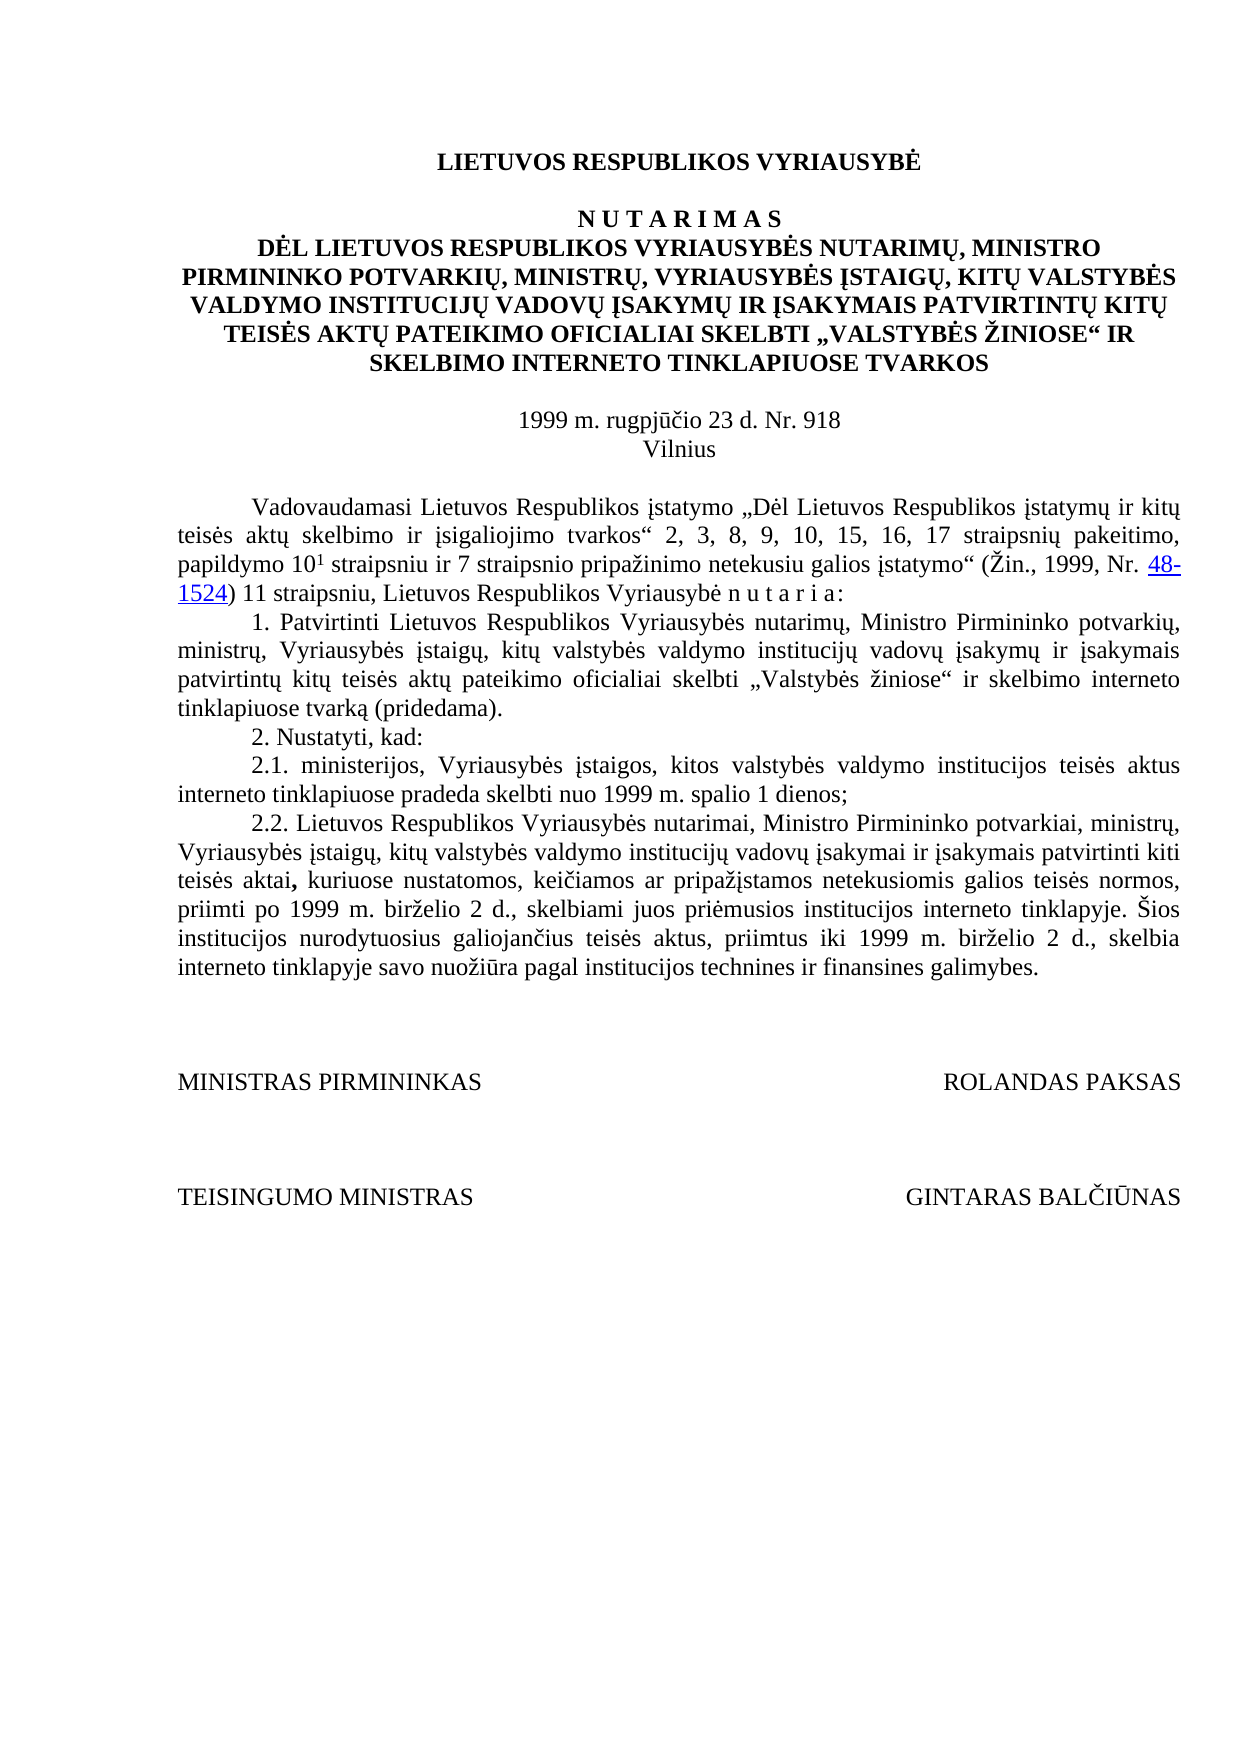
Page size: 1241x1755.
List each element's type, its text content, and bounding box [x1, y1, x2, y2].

text 1. Patvirtinti Lietuvos Respublikos Vyriausybės nutarimų, Ministro Pirmininko potvarkių, ministrų, Vyriausybės įstaigų, kitų valstybės valdymo institucijų vadovų įsakymų ir įsakymais patvirtintų kitų teisės aktų pateikimo oficialiai skelbti „Valstybės žiniose“ ir skelbimo interneto tinklapiuose tvarką (pridedama). [177, 607, 1181, 722]
text Vilnius [177, 434, 1181, 463]
text Ministras Pirmininkas Rolandas Paksas [177, 1067, 1181, 1096]
text 2.2. Lietuvos Respublikos Vyriausybės nutarimai, Ministro Pirmininko potvarkiai, ministrų, Vyriausybės įstaigų, kitų valstybės valdymo institucijų vadovų įsakymai ir įsakymais patvirtinti kiti teisės aktai, kuriuose nustatomos, keičiamos ar pripažįstamos netekusiomis galios teisės normos, priimti po 1999 m. birželio 2 d., skelbiami juos priėmusios institucijos interneto tinklapyje. Šios institucijos nurodytuosius galiojančius teisės aktus, priimtus iki 1999 m. birželio 2 d., skelbia interneto tinklapyje savo nuožiūra pagal institucijos technines ir finansines galimybes. [177, 808, 1181, 981]
text N U T A R I M A S [177, 204, 1181, 233]
text Vadovaudamasi Lietuvos Respublikos įstatymo „Dėl Lietuvos Respublikos įstatymų ir kitų teisės aktų skelbimo ir įsigaliojimo tvarkos“ 2, 3, 8, 9, 10, 15, 16, 17 straipsnių pakeitimo, papildymo 101 straipsniu ir 7 straipsnio pripažinimo netekusiu galios įstatymo“ (Žin., 1999, Nr. 48-1524) 11 straipsniu, Lietuvos Respublikos Vyriausybė nutaria: [177, 492, 1181, 607]
text 2.1. ministerijos, Vyriausybės įstaigos, kitos valstybės valdymo institucijos teisės aktus interneto tinklapiuose pradeda skelbti nuo 1999 m. spalio 1 dienos; [177, 751, 1181, 808]
text LIETUVOS RESPUBLIKOS VYRIAUSYBĖ [177, 147, 1181, 176]
text 2. Nustatyti, kad: [177, 722, 1181, 751]
text Teisingumo ministras Gintaras Balčiūnas [177, 1182, 1181, 1211]
text 1999 m. rugpjūčio 23 d. Nr. 918 [177, 406, 1181, 434]
text DĖL LIETUVOS RESPUBLIKOS VYRIAUSYBĖS NUTARIMŲ, MINISTRO PIRMININKO POTVARKIŲ, MINISTRŲ, VYRIAUSYBĖS ĮSTAIGŲ, KITŲ VALSTYBĖS VALDYMO INSTITUCIJŲ VADOVŲ ĮSAKYMŲ IR ĮSAKYMAIS PATVIRTINTŲ KITŲ TEISĖS AKTŲ PATEIKIMO OFICIALIAI SKELBTI „VALSTYBĖS ŽINIOSE“ IR SKELBIMO INTERNETO TINKLAPIUOSE TVARKOS [177, 233, 1181, 377]
